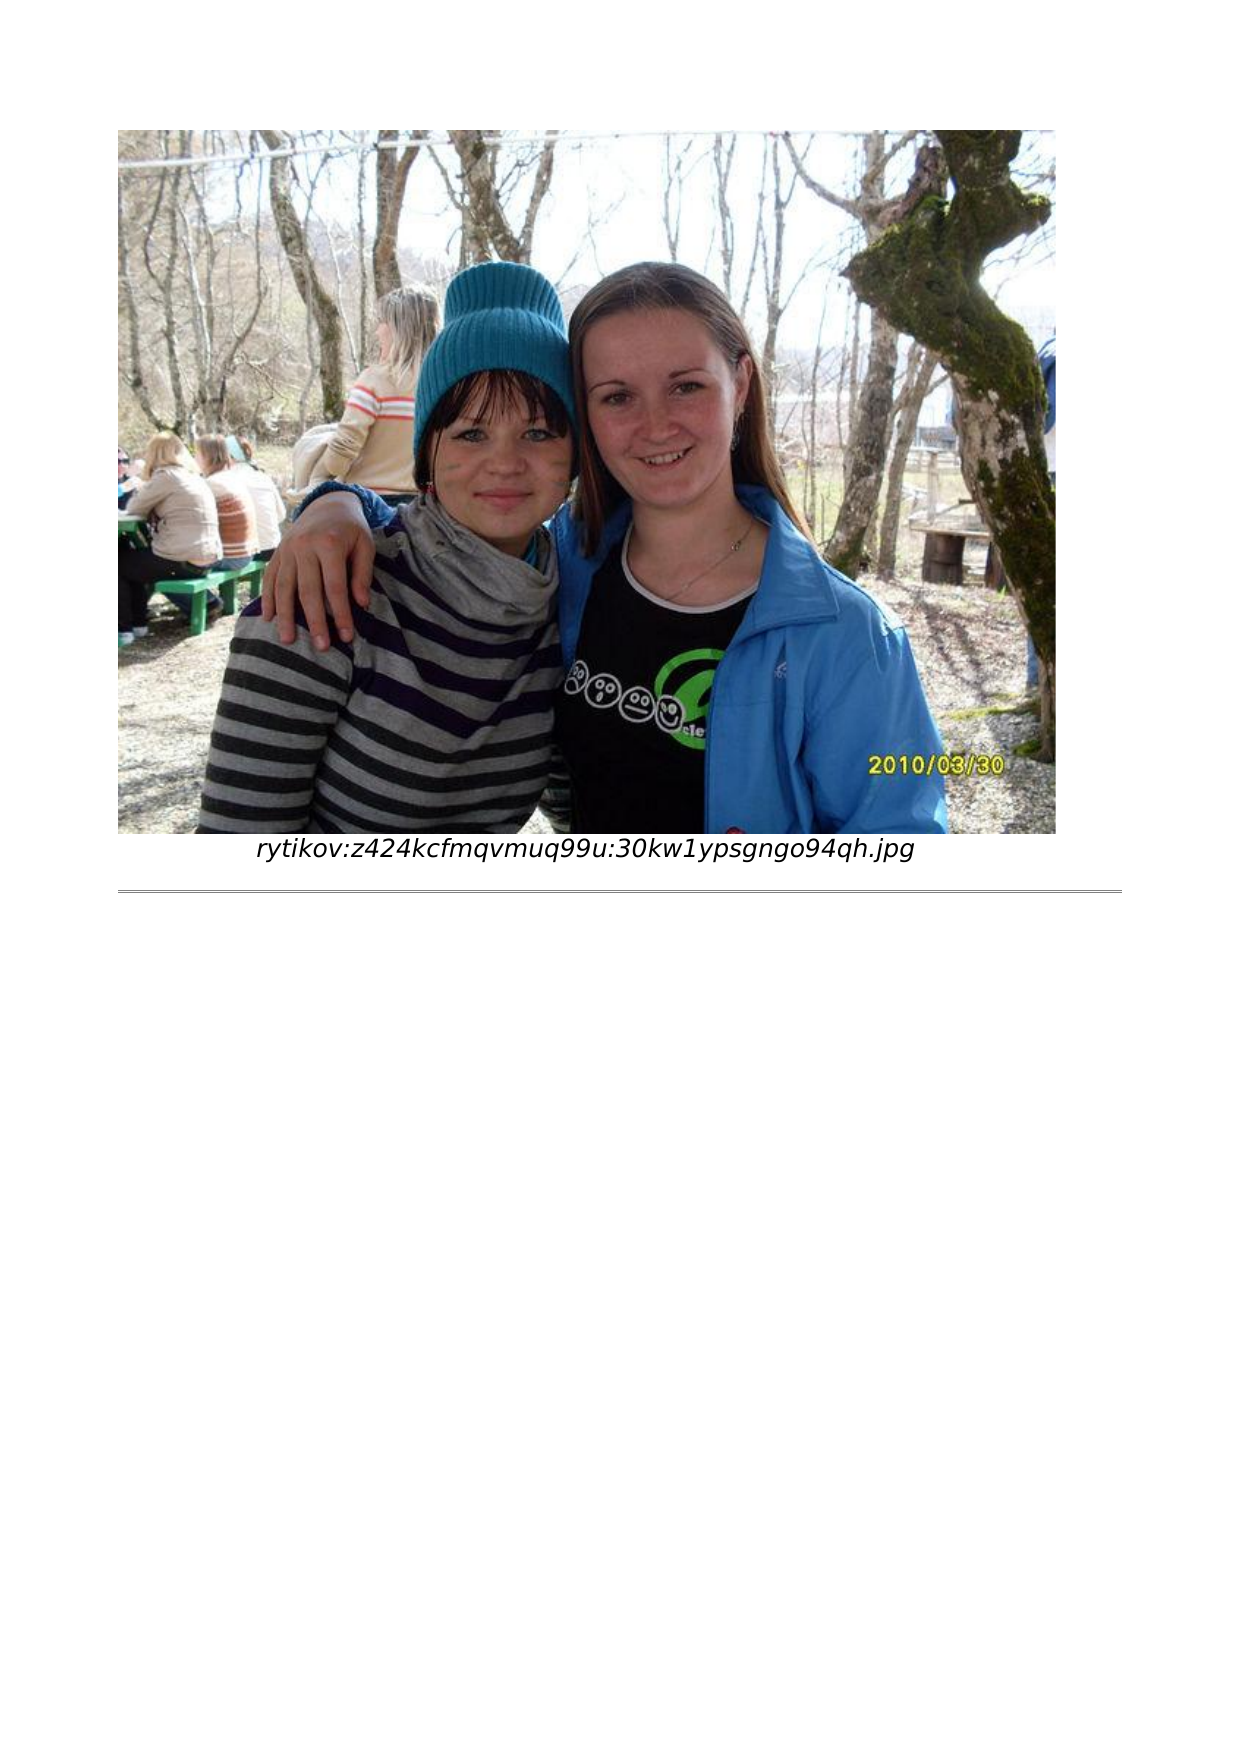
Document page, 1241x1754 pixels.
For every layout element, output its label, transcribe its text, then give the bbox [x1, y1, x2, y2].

text rytikov:z424kcfmqvmuq99u:30kw1ypsgngo94qh.jpg [118, 834, 1056, 863]
picture [118, 130, 1056, 834]
